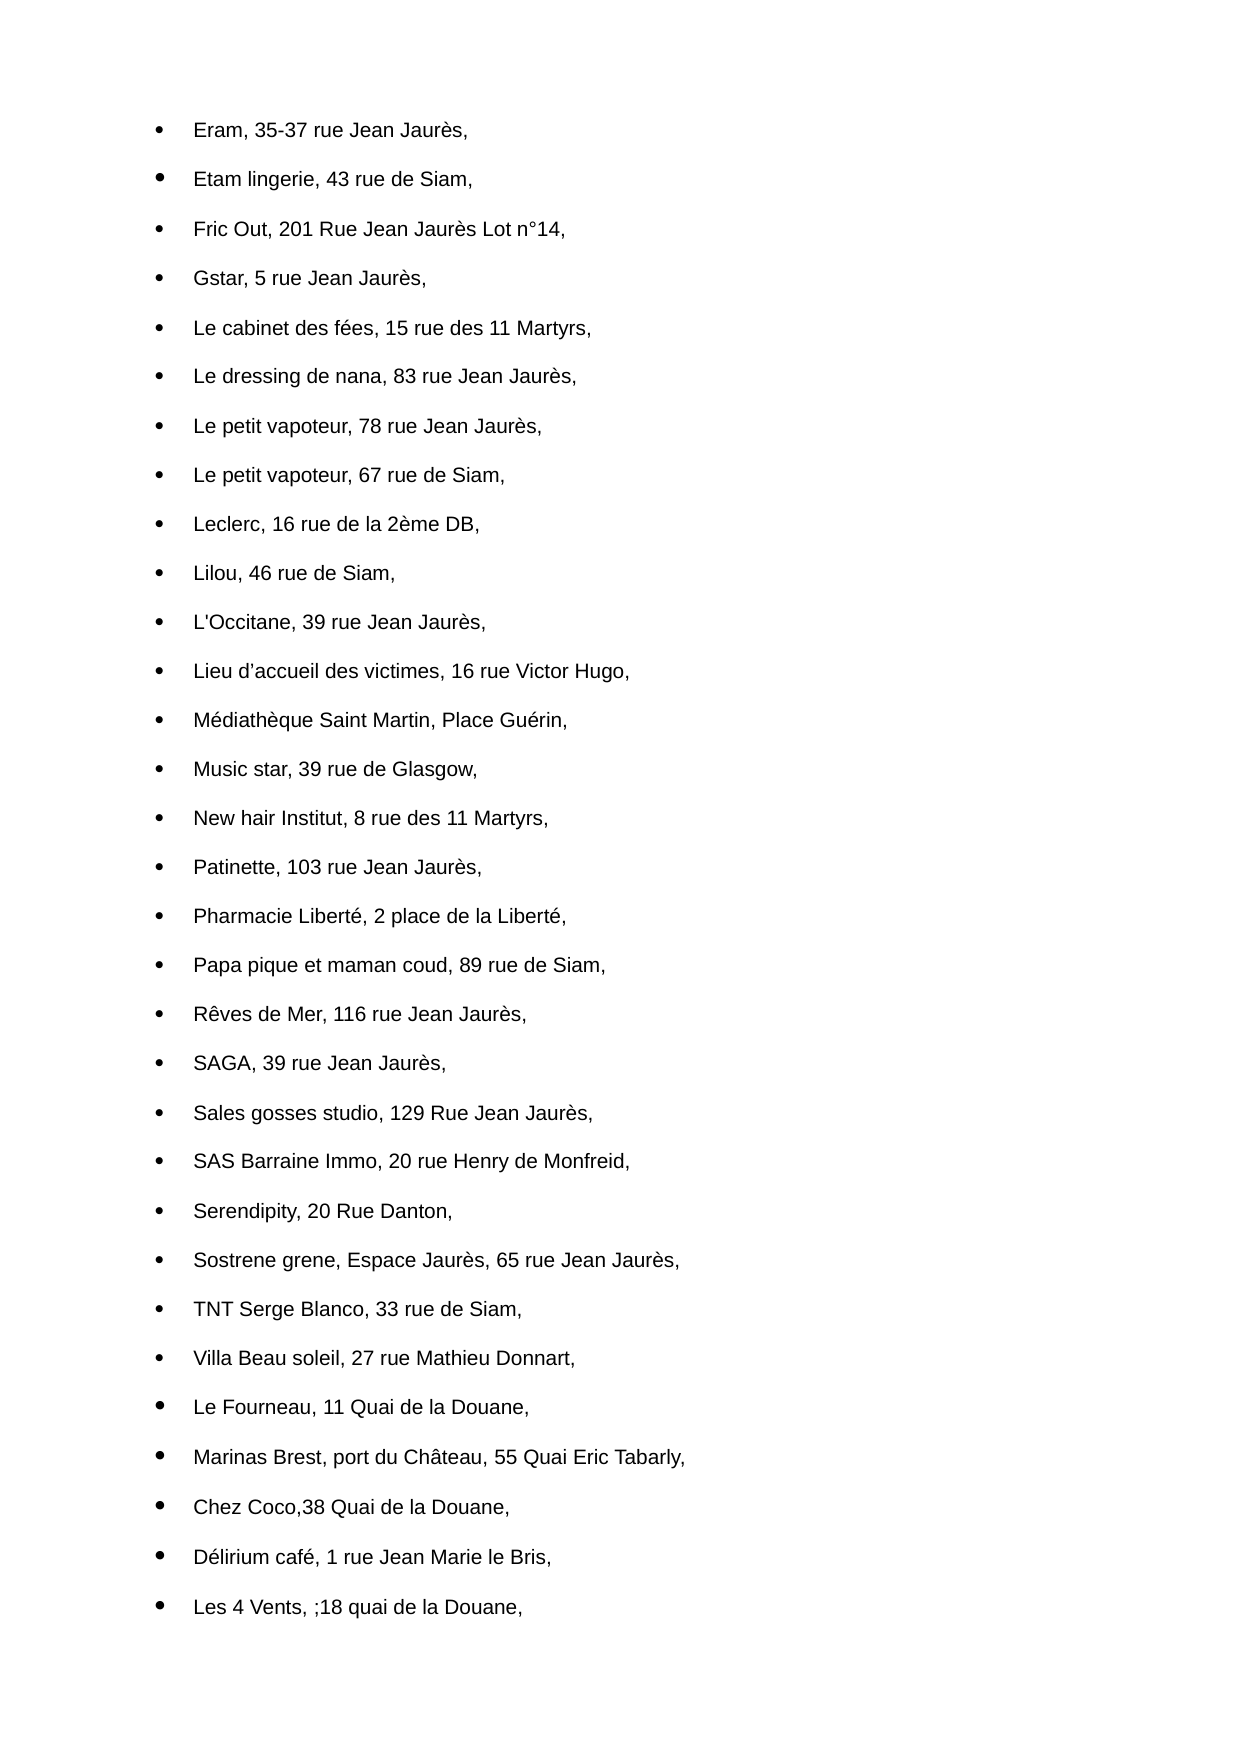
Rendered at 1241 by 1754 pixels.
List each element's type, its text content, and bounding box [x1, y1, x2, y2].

list Délirium café, 1 rue Jean Marie le Bris, [156, 1545, 1122, 1570]
list SAS Barraine Immo, 20 rue Henry de Monfreid, [156, 1149, 1122, 1173]
list Serendipity, 20 Rue Danton, [156, 1198, 1122, 1222]
list Etam lingerie, 43 rue de Siam, [156, 167, 1122, 192]
list Villa Beau soleil, 27 rue Mathieu Donnart, [156, 1346, 1122, 1370]
list Sales gosses studio, 129 Rue Jean Jaurès, [156, 1100, 1122, 1124]
list Marinas Brest, port du Château, 55 Quai Eric Tabarly, [156, 1445, 1122, 1470]
list L'Occitane, 39 rue Jean Jaurès, [156, 610, 1122, 634]
list Le Fourneau, 11 Quai de la Douane, [156, 1395, 1122, 1420]
list Le dressing de nana, 83 rue Jean Jaurès, [156, 364, 1122, 388]
list Eram, 35-37 rue Jean Jaurès, [156, 118, 1122, 142]
list Papa pique et maman coud, 89 rue de Siam, [156, 953, 1122, 977]
list Le petit vapoteur, 78 rue Jean Jaurès, [156, 413, 1122, 437]
list Fric Out, 201 Rue Jean Jaurès Lot n°14, [156, 217, 1122, 241]
list Le cabinet des fées, 15 rue des 11 Martyrs, [156, 315, 1122, 339]
list Sostrene grene, Espace Jaurès, 65 rue Jean Jaurès, [156, 1247, 1122, 1272]
list Leclerc, 16 rue de la 2ème DB, [156, 512, 1122, 536]
list Patinette, 103 rue Jean Jaurès, [156, 855, 1122, 879]
list Music star, 39 rue de Glasgow, [156, 757, 1122, 781]
list TNT Serge Blanco, 33 rue de Siam, [156, 1297, 1122, 1321]
list Les 4 Vents, ;18 quai de la Douane, [156, 1595, 1122, 1620]
list New hair Institut, 8 rue des 11 Martyrs, [156, 806, 1122, 830]
list Chez Coco,38 Quai de la Douane, [156, 1495, 1122, 1520]
list SAGA, 39 rue Jean Jaurès, [156, 1051, 1122, 1075]
list Le petit vapoteur, 67 rue de Siam, [156, 462, 1122, 487]
list Médiathèque Saint Martin, Place Guérin, [156, 708, 1122, 732]
list Gstar, 5 rue Jean Jaurès, [156, 266, 1122, 290]
list Lieu d’accueil des victimes, 16 rue Victor Hugo, [156, 659, 1122, 683]
list Pharmacie Liberté, 2 place de la Liberté, [156, 904, 1122, 928]
list Rêves de Mer, 116 rue Jean Jaurès, [156, 1002, 1122, 1026]
list Lilou, 46 rue de Siam, [156, 561, 1122, 585]
